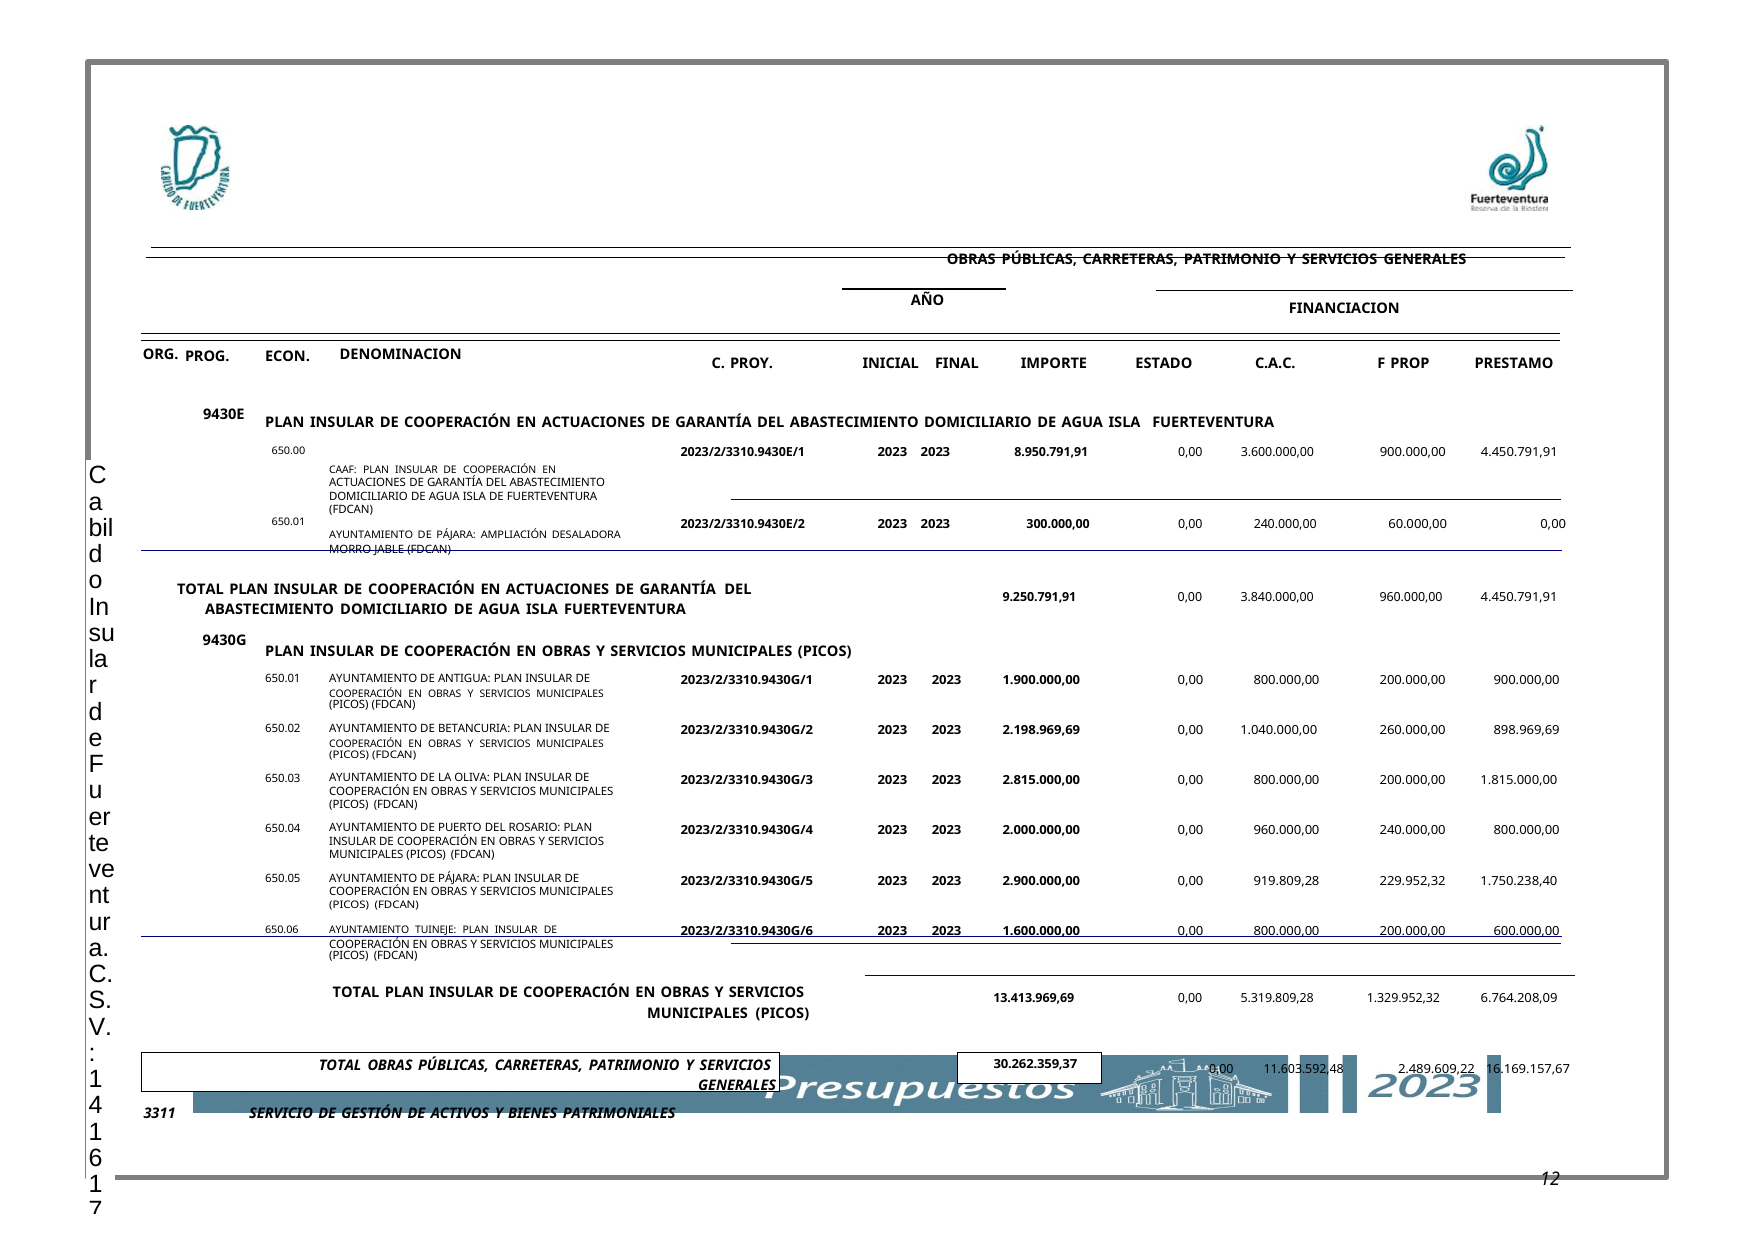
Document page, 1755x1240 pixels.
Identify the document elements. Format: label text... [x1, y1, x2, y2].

text [62, 514, 85, 529]
table_cell 200.000,00 [1354, 766, 1468, 798]
table_cell [1468, 798, 1575, 817]
table_cell [923, 949, 985, 975]
table_cell COOPERACIÓN EN OBRAS Y SERVICIOS MUNICIPALES [317, 937, 660, 949]
table_cell 2023/2/3310.9430G/4 [660, 817, 865, 848]
table_cell [985, 698, 1138, 716]
table_cell 800.000,00 [1224, 766, 1354, 798]
text AYUNTAMIENTO DE PÁJARA: AMPLIACIÓN DESALADORA MORRO JABLE (FDCAN) [329, 527, 651, 550]
table_cell 2023 [865, 817, 923, 848]
text OBRAS PÚBLICAS, CARRETERAS, PATRIMONIO Y SERVICIOS GENERALES [947, 249, 1587, 269]
table_cell [1354, 748, 1468, 766]
table_cell 2023 [865, 766, 923, 798]
table_cell [1224, 944, 1354, 949]
table_cell 960.000,00 [1224, 817, 1354, 848]
text [62, 289, 85, 309]
table_cell [865, 949, 923, 975]
text IMPORTE [1021, 352, 1099, 372]
text PLAN INSULAR DE COOPERACIÓN EN OBRAS Y SERVICIOS MUNICIPALES (PICOS) [265, 640, 1587, 660]
table_cell [1139, 937, 1224, 943]
text 9.250.791,91 0,00 3.840.000,00 960.000,00 4.450.791,91 [1002, 588, 1587, 605]
table_cell 1.600.000,00 [985, 917, 1138, 936]
table_cell 260.000,00 [1354, 716, 1468, 748]
table_header 800.000,00 [1224, 664, 1354, 698]
table_cell [865, 798, 923, 817]
table_header 0,00 [1139, 664, 1224, 698]
text 300.000,00 [1016, 515, 1100, 532]
table_cell [865, 748, 923, 766]
text PRESTAMO [1474, 352, 1587, 372]
table_cell [259, 698, 317, 716]
table_cell [1224, 937, 1354, 943]
table_cell 650.03 [259, 766, 317, 798]
table_cell (PICOS) (FDCAN) [317, 899, 660, 917]
text GENERALES [142, 1074, 777, 1091]
text MUNICIPALES (PICOS) [115, 1002, 809, 1022]
table_cell [1224, 798, 1354, 817]
table_cell [660, 899, 865, 917]
table_cell [865, 937, 923, 943]
table_header 200.000,00 [1354, 664, 1468, 698]
table_cell [1354, 937, 1468, 943]
table_cell 1.750.238,40 [1468, 867, 1575, 899]
table_cell [660, 748, 865, 766]
table_cell [1468, 899, 1575, 917]
table_cell [660, 798, 865, 817]
table_cell 2023/2/3310.9430G/3 [660, 766, 865, 798]
table_cell [1354, 849, 1468, 867]
table_cell [923, 849, 985, 867]
table_cell [1354, 944, 1468, 949]
table_cell [923, 698, 985, 716]
subtitle 12 [115, 1180, 1561, 1191]
text [62, 443, 85, 457]
table_cell 2023 [923, 716, 985, 748]
table_cell 650.04 [259, 817, 317, 848]
table_cell [1354, 899, 1468, 917]
table_cell [1139, 899, 1224, 917]
text 2023/2/3310.9430E/1 2023 2023 [680, 443, 969, 460]
text CAAF: PLAN INSULAR DE COOPERACIÓN EN ACTUACIONES DE GARANTÍA DEL ABASTECIMIENTO DOMICILIARIO DE AGUA ISLA DE FUERTEVENTURA (FDCAN) [329, 462, 629, 516]
text [86, 460, 115, 1213]
table_cell [1224, 849, 1354, 867]
table_cell [1468, 698, 1575, 716]
table_cell (PICOS) (FDCAN) [317, 748, 660, 766]
table_header 1.900.000,00 [985, 664, 1138, 698]
table_cell 919.809,28 [1224, 867, 1354, 899]
text 2023/2/3310.9430E/2 2023 2023 [680, 515, 969, 532]
table_cell [259, 798, 317, 817]
table_cell [1468, 849, 1575, 867]
table_cell [865, 698, 923, 716]
table_cell [660, 698, 865, 716]
table_cell 2.815.000,00 [985, 766, 1138, 798]
table_cell 2023 [865, 867, 923, 899]
table_header 900.000,00 [1468, 664, 1575, 698]
text ORG. PROG. ECON. DENOMINACION [143, 344, 480, 365]
text AYUNTAMIENTO DE PÁJARA: AMPLIACIÓN DESALADORA MORRO JABLE (FDCAN) [329, 551, 651, 557]
text 4.450.791,91 [1481, 443, 1587, 460]
text 8.950.791,91 [1002, 443, 1100, 460]
table_cell [1139, 798, 1224, 817]
table_cell [1139, 944, 1224, 949]
table_cell 2023/2/3310.9430G/6 [660, 917, 865, 936]
table_cell [259, 937, 317, 949]
table_cell [865, 849, 923, 867]
table_cell [985, 748, 1138, 766]
text [62, 630, 85, 649]
text [62, 404, 85, 424]
table_cell 1.040.000,00 [1224, 716, 1354, 748]
text TOTAL OBRAS PÚBLICAS, CARRETERAS, PATRIMONIO Y SERVICIOS [142, 1054, 772, 1074]
table_cell [985, 949, 1138, 975]
table_cell [1468, 949, 1575, 975]
text TOTAL PLAN INSULAR DE COOPERACIÓN EN ACTUACIONES DE GARANTÍA DEL ABASTECIMIENTO DOMICILIARIO DE AGUA ISLA FUERTEVENTURA [177, 579, 809, 619]
text PLAN INSULAR DE COOPERACIÓN EN ACTUACIONES DE GARANTÍA DEL ABASTECIMIENTO DOMICILIARIO DE AGUA ISLA FUERTEVENTURA [265, 412, 1291, 432]
table_cell [259, 899, 317, 917]
table_cell [1354, 698, 1468, 716]
table_cell [1139, 849, 1224, 867]
table_cell [259, 949, 317, 975]
table_cell 2023 [923, 766, 985, 798]
table_cell 2023 [923, 867, 985, 899]
table_cell [923, 798, 985, 817]
subtitle 12 [115, 1165, 1561, 1175]
table_cell [1354, 949, 1468, 975]
table_cell 2023/2/3310.9430G/5 [660, 867, 865, 899]
table_cell [985, 798, 1138, 817]
table_cell 2.000.000,00 [985, 817, 1138, 848]
subtitle 12 [62, 1165, 86, 1191]
table_cell AYUNTAMIENTO DE PÁJARA: PLAN INSULAR DE COOPERACIÓN EN OBRAS Y SERVICIOS MUNICIPALES [317, 867, 660, 899]
table_cell 0,00 [1139, 867, 1224, 899]
text 0,00 11.603.592,48 2.489.609,22 16.169.157,67 [142, 1053, 779, 1091]
text ESTADO C.A.C. F PROP [1135, 352, 1439, 372]
table_cell [660, 849, 865, 867]
text AÑO [91, 289, 944, 309]
table_cell [923, 937, 985, 943]
table_cell 800.000,00 [1468, 817, 1575, 848]
table_cell 898.969,69 [1468, 716, 1575, 748]
table_cell [1468, 748, 1575, 766]
table_cell (PICOS) (FDCAN) [317, 798, 660, 817]
table_cell 650.02 [259, 716, 317, 748]
text 0,00 3.600.000,00 900.000,00 [1178, 443, 1456, 460]
table_cell AYUNTAMIENTO DE PUERTO DEL ROSARIO: PLAN INSULAR DE COOPERACIÓN EN OBRAS Y SERVICIOS [317, 817, 660, 848]
text 9430E [91, 404, 244, 424]
text 650.01 [115, 514, 305, 529]
text 3311 SERVICIO DE GESTIÓN DE ACTIVOS Y BIENES PATRIMONIALES [143, 1103, 1587, 1123]
table_header 2023 [865, 664, 923, 698]
table_cell [923, 748, 985, 766]
table_cell 2023 [923, 917, 985, 936]
table_cell [660, 937, 865, 949]
table_cell [1224, 748, 1354, 766]
table_cell [1224, 949, 1354, 975]
table_cell [865, 899, 923, 917]
text [62, 1002, 85, 1022]
table_cell 2023 [923, 817, 985, 848]
text 0,00 240.000,00 60.000,00 [1178, 515, 1456, 532]
table_cell [865, 944, 923, 949]
table_cell [1139, 748, 1224, 766]
table_cell AYUNTAMIENTO TUINEJE: PLAN INSULAR DE [317, 917, 660, 936]
table_header AYUNTAMIENTO DE ANTIGUA: PLAN INSULAR DE COOPERACIÓN EN OBRAS Y SERVICIOS MUNICIPALES [317, 664, 660, 698]
table_cell 0,00 [1139, 817, 1224, 848]
table_cell 200.000,00 [1354, 917, 1468, 936]
table_cell [259, 849, 317, 867]
table_cell [985, 899, 1138, 917]
table_cell 650.06 [259, 917, 317, 936]
table_cell (PICOS) (FDCAN) [317, 949, 660, 975]
text FINANCIACION [1289, 298, 1587, 318]
text 9430G [115, 630, 246, 649]
table_cell 2023/2/3310.9430G/2 [660, 716, 865, 748]
table_header 2023 [923, 664, 985, 698]
table_cell 0,00 [1139, 917, 1224, 936]
text C. PROY. INICIAL FINAL [711, 352, 1002, 372]
table_cell 0,00 [1139, 766, 1224, 798]
table_header 650.01 [259, 664, 317, 698]
table_cell 600.000,00 [1468, 917, 1575, 949]
text 30.262.359,37 [993, 1055, 1101, 1072]
table_cell 650.05 [259, 867, 317, 899]
table_cell [1139, 949, 1224, 975]
text 0,00 11.603.592,48 2.489.609,22 16.169.157,67 [958, 1053, 1101, 1083]
table_cell [985, 944, 1138, 949]
table_cell [259, 748, 317, 766]
table_cell [1224, 899, 1354, 917]
table_cell [1139, 698, 1224, 716]
text TOTAL PLAN INSULAR DE COOPERACIÓN EN OBRAS Y SERVICIOS [115, 982, 804, 1002]
table_cell [985, 937, 1138, 943]
table_cell (PICOS) (FDCAN) [317, 698, 660, 716]
text 0,00 11.603.592,48 2.489.609,22 16.169.157,67 [1501, 1060, 1570, 1077]
table_cell [985, 849, 1138, 867]
table_cell [923, 899, 985, 917]
table_cell 2.900.000,00 [985, 867, 1138, 899]
text 650.00 [91, 443, 305, 457]
table_cell 2.198.969,69 [985, 716, 1138, 748]
table_cell [1354, 798, 1468, 817]
table_header 2023/2/3310.9430G/1 [660, 664, 865, 698]
table_cell [1224, 698, 1354, 716]
table_cell AYUNTAMIENTO DE LA OLIVA: PLAN INSULAR DE COOPERACIÓN EN OBRAS Y SERVICIOS MUNICIPALES [317, 766, 660, 798]
table_cell 0,00 [1139, 716, 1224, 748]
table_cell 1.815.000,00 [1468, 766, 1575, 798]
table_cell 229.952,32 [1354, 867, 1468, 899]
table_cell 2023 [865, 716, 923, 748]
table_cell 2023 [865, 917, 923, 936]
table_cell MUNICIPALES (PICOS) (FDCAN) [317, 849, 660, 867]
text 13.413.969,69 0,00 5.319.809,28 1.329.952,32 6.764.208,09 [993, 989, 1587, 1006]
table_cell 240.000,00 [1354, 817, 1468, 848]
table_cell 800.000,00 [1224, 917, 1354, 936]
text 0,00 [1540, 515, 1587, 532]
table_cell [923, 944, 985, 949]
table_cell [660, 949, 865, 975]
text Cabildo Insular de Fuerteventura. C.S.V.: 14161726431304661321. [88, 463, 115, 1213]
table_cell AYUNTAMIENTO DE BETANCURIA: PLAN INSULAR DE COOPERACIÓN EN OBRAS Y SERVICIOS MUNICIPALES [317, 716, 660, 748]
